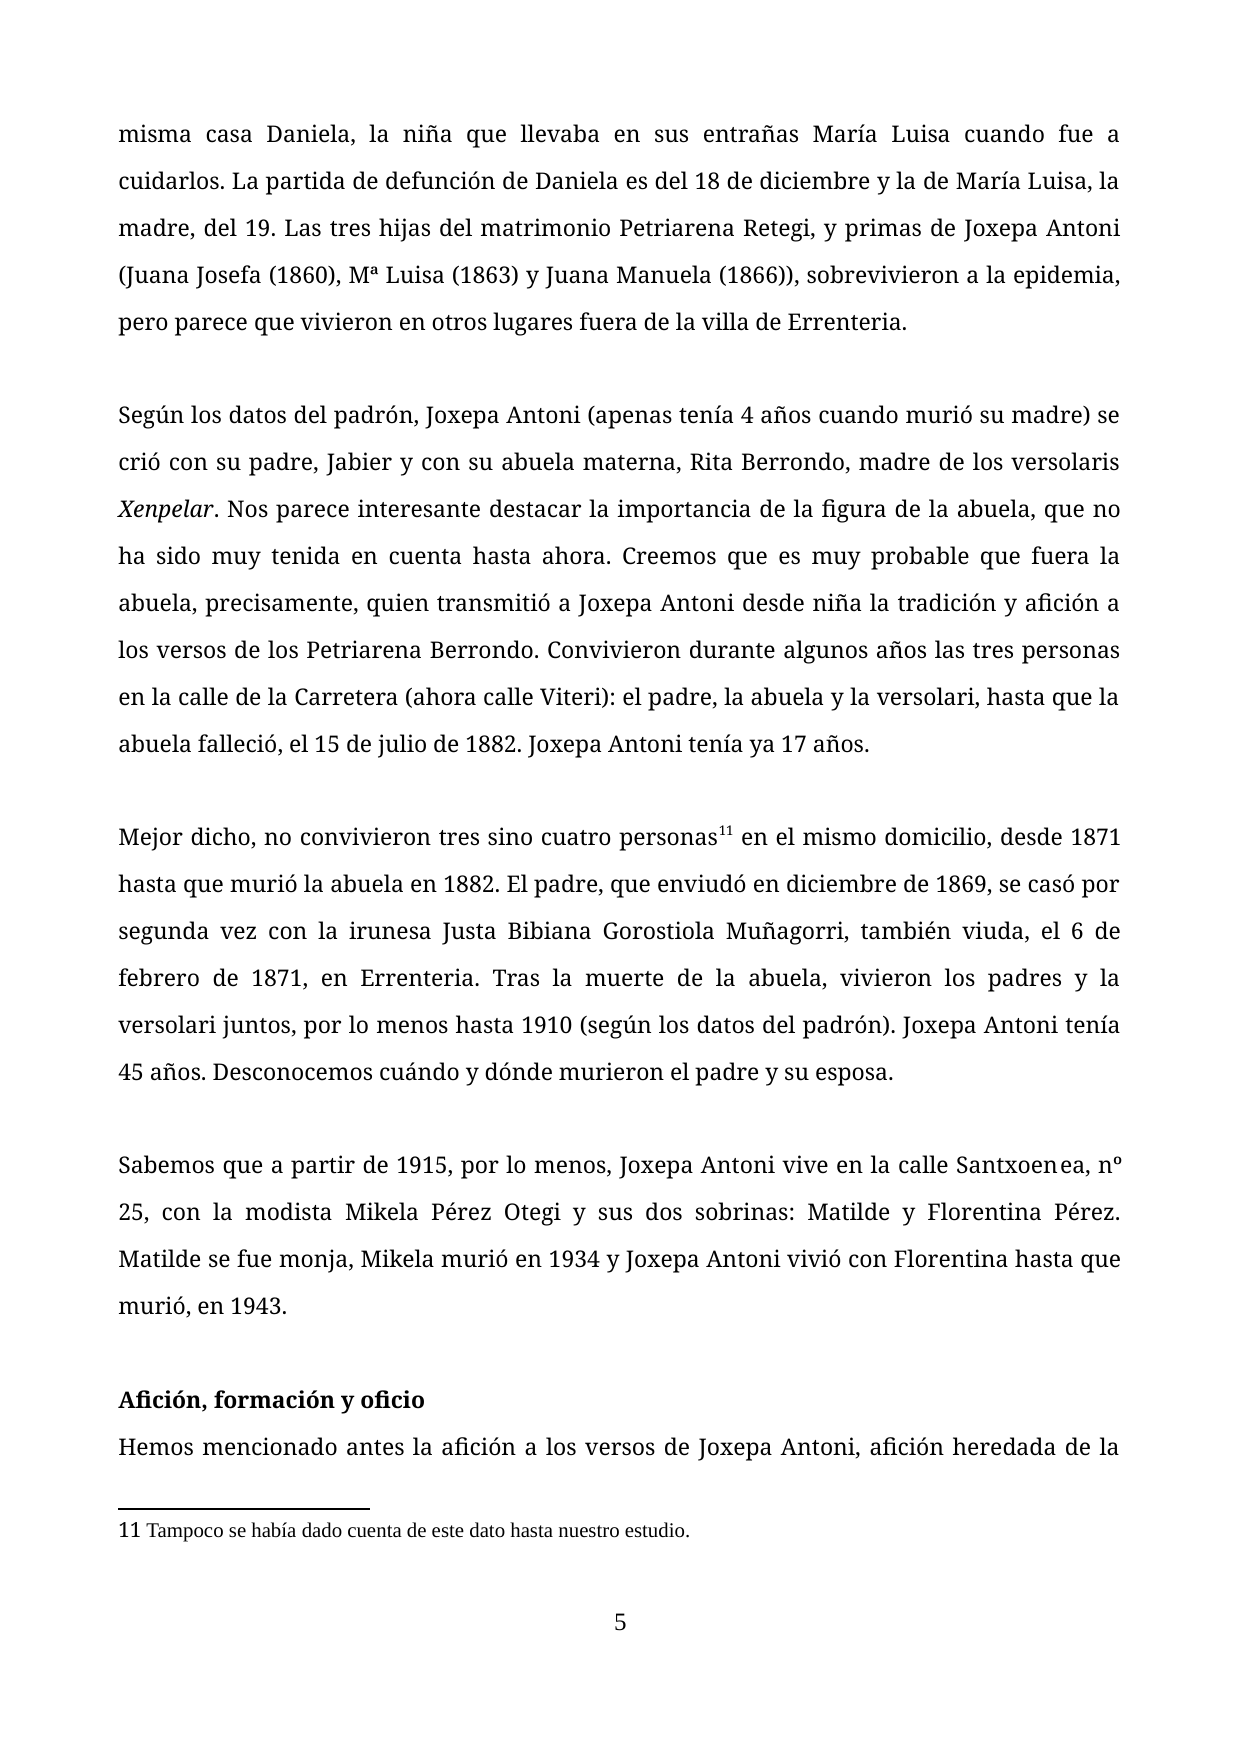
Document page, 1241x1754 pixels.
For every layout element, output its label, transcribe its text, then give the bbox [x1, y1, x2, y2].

text Tampoco se había dado cuenta de este dato hasta nuestro estudio. [118, 1515, 1122, 1543]
text Según los datos del padrón, Joxepa Antoni (apenas tenía 4 años cuando murió su madre) se crió con su padre, Jabier y con su abuela materna, Rita Berrondo, madre de los versolaris Xenpelar. Nos parece interesante destacar la importancia de la figura de la abuela, que no ha sido muy tenida en cuenta hasta ahora. Creemos que es muy probable que fuera la abuela, precisamente, quien transmitió a Joxepa Antoni desde niña la tradición y afición a los versos de los Petriarena Berrondo. Convivieron durante algunos años las tres personas en la calle de la Carretera (ahora calle Viteri): el padre, la abuela y la versolari, hasta que la abuela falleció, el 15 de julio de 1882. Joxepa Antoni tenía ya 17 años. [118, 399, 1122, 759]
text misma casa Daniela, la niña que llevaba en sus entrañas María Luisa cuando fue a cuidarlos. La partida de defunción de Daniela es del 18 de diciembre y la de María Luisa, la madre, del 19. Las tres hijas del matrimonio Petriarena Retegi, y primas de Joxepa Antoni (Juana Josefa (1860), Mª Luisa (1863) y Juana Manuela (1866)), sobrevivieron a la epidemia, pero parece que vivieron en otros lugares fuera de la villa de Errenteria. [118, 118, 1122, 337]
text Hemos mencionado antes la afición a los versos de Joxepa Antoni, afición heredada de la [118, 1431, 1122, 1462]
text Mejor dicho, no convivieron tres sino cuatro personas en el mismo domicilio, desde 1871 hasta que murió la abuela en 1882. El padre, que enviudó en diciembre de 1869, se casó por segunda vez con la irunesa Justa Bibiana Gorostiola Muñagorri, también viuda, el 6 de febrero de 1871, en Errenteria. Tras la muerte de la abuela, vivieron los padres y la versolari juntos, por lo menos hasta 1910 (según los datos del padrón). Joxepa Antoni tenía 45 años. Desconocemos cuándo y dónde murieron el padre y su esposa. [118, 821, 1122, 1087]
text Sabemos que a partir de 1915, por lo menos, Joxepa Antoni vive en la calle Santxoenea, nº 25, con la modista Mikela Pérez Otegi y sus dos sobrinas: Matilde y Florentina Pérez. Matilde se fue monja, Mikela murió en 1934 y Joxepa Antoni vivió con Florentina hasta que murió, en 1943. [118, 1149, 1122, 1321]
text Afición, formación y oficio [118, 1384, 1122, 1415]
